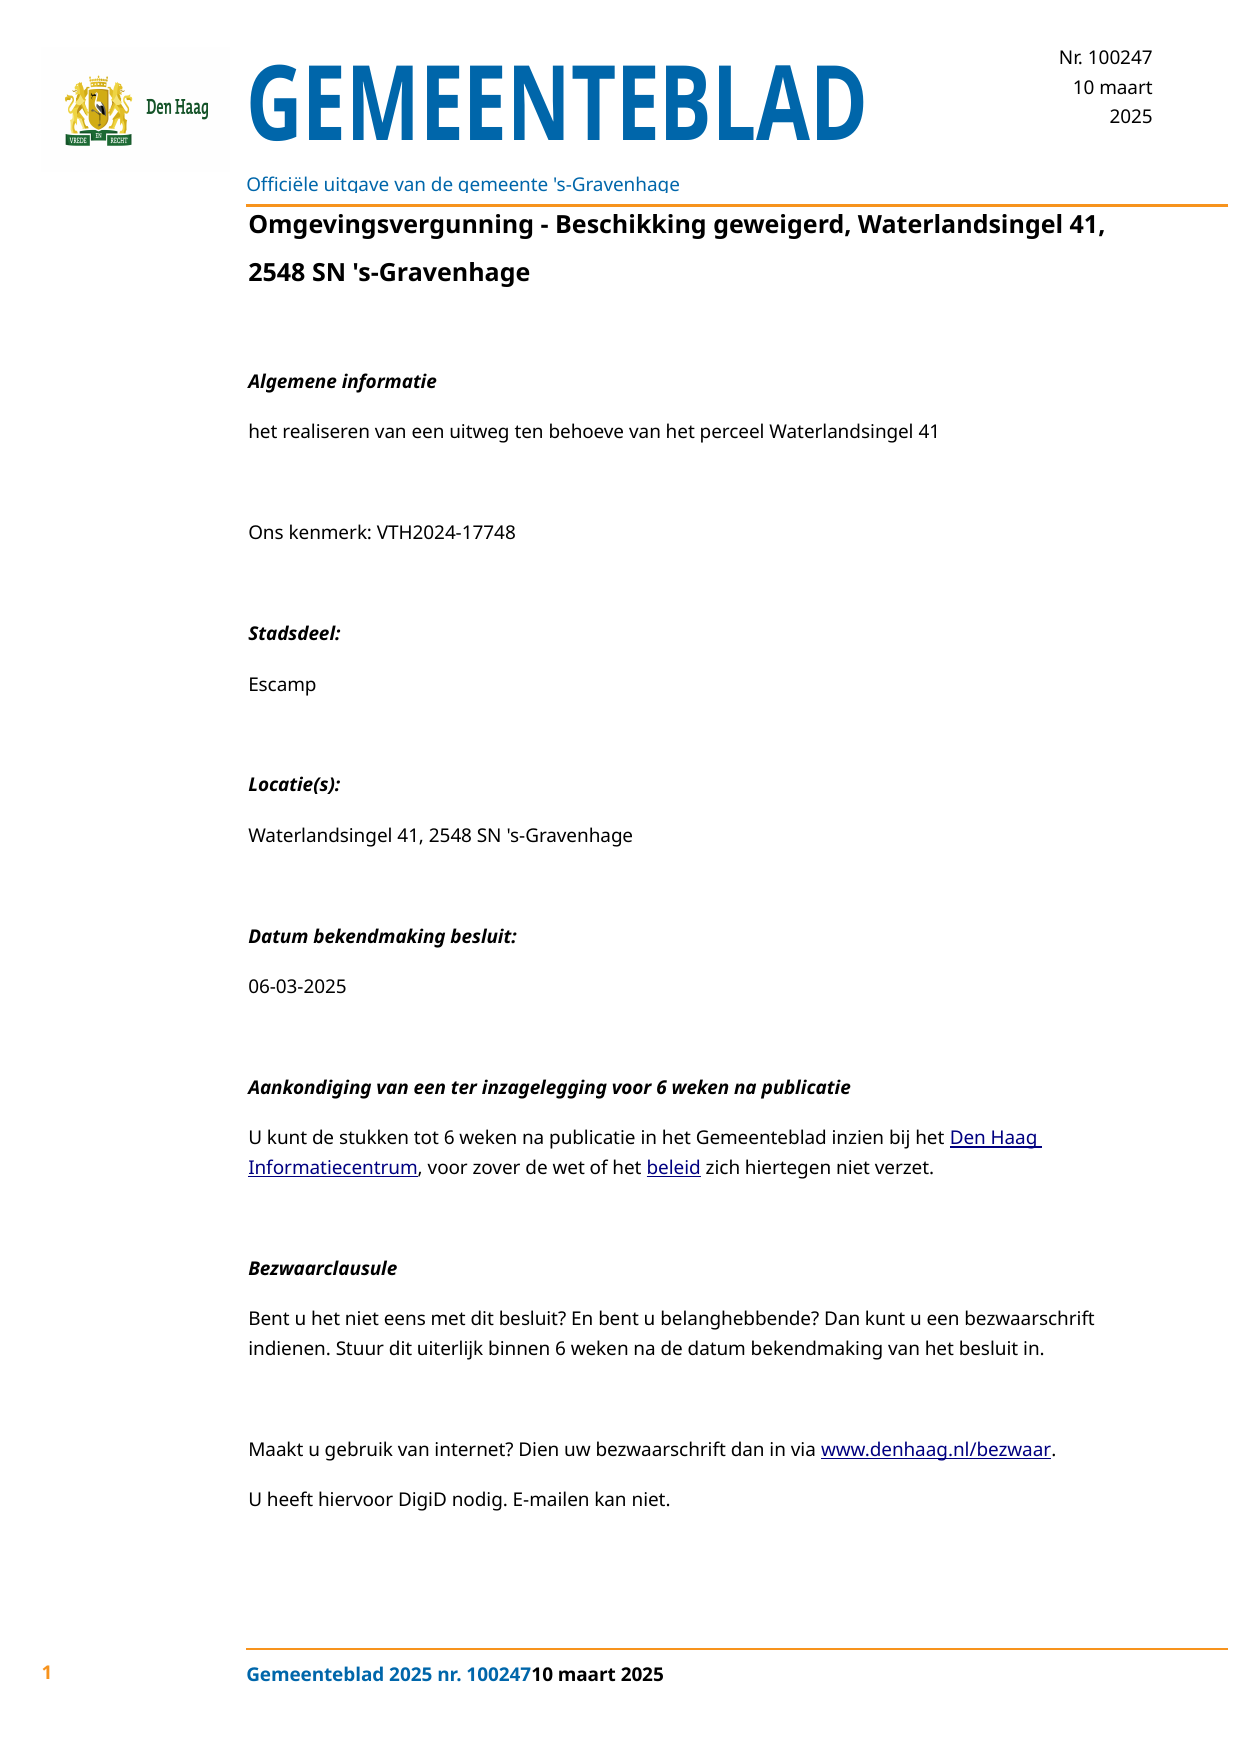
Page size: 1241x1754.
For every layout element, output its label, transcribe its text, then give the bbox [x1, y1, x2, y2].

text Escamp [248, 671, 1152, 697]
text Bent u het niet eens met dit besluit? En bent u belanghebbende? Dan kunt u een bezwaarschrift indienen. Stuur dit uiterlijk binnen 6 weken na de datum bekendmaking van het besluit in. [248, 1305, 1152, 1361]
text U kunt de stukken tot 6 weken na publicatie in het Gemeenteblad inzien bij het Den Haag Informatiecentrum, voor zover de wet of het beleid zich hiertegen niet verzet. [248, 1124, 1152, 1180]
text Stadsdeel: [248, 620, 1152, 646]
text het realiseren van een uitweg ten behoeve van het perceel Waterlandsingel 41 [248, 419, 1152, 444]
picture [41, 47, 231, 172]
text Maakt u gebruik van internet? Dien uw bezwaarschrift dan in via www.denhaag.nl/bezwaar. [248, 1436, 1152, 1462]
text Algemene informatie [248, 368, 1152, 394]
text Datum bekendmaking besluit: [248, 923, 1152, 949]
text U heeft hiervoor DigiD nodig. E-mailen kan niet. [248, 1486, 1152, 1512]
text Omgevingsvergunning - Beschikking geweigerd, Waterlandsingel 41, 2548 SN 's-Gravenhage [248, 207, 1152, 288]
text Aankondiging van een ter inzagelegging voor 6 weken na publicatie [248, 1074, 1152, 1100]
text 06-03-2025 [248, 973, 1152, 999]
text Bezwaarclausule [248, 1255, 1152, 1281]
text Waterlandsingel 41, 2548 SN 's-Gravenhage [248, 822, 1152, 848]
text Ons kenmerk: VTH2024-17748 [248, 519, 1152, 545]
text Locatie(s): [248, 772, 1152, 797]
